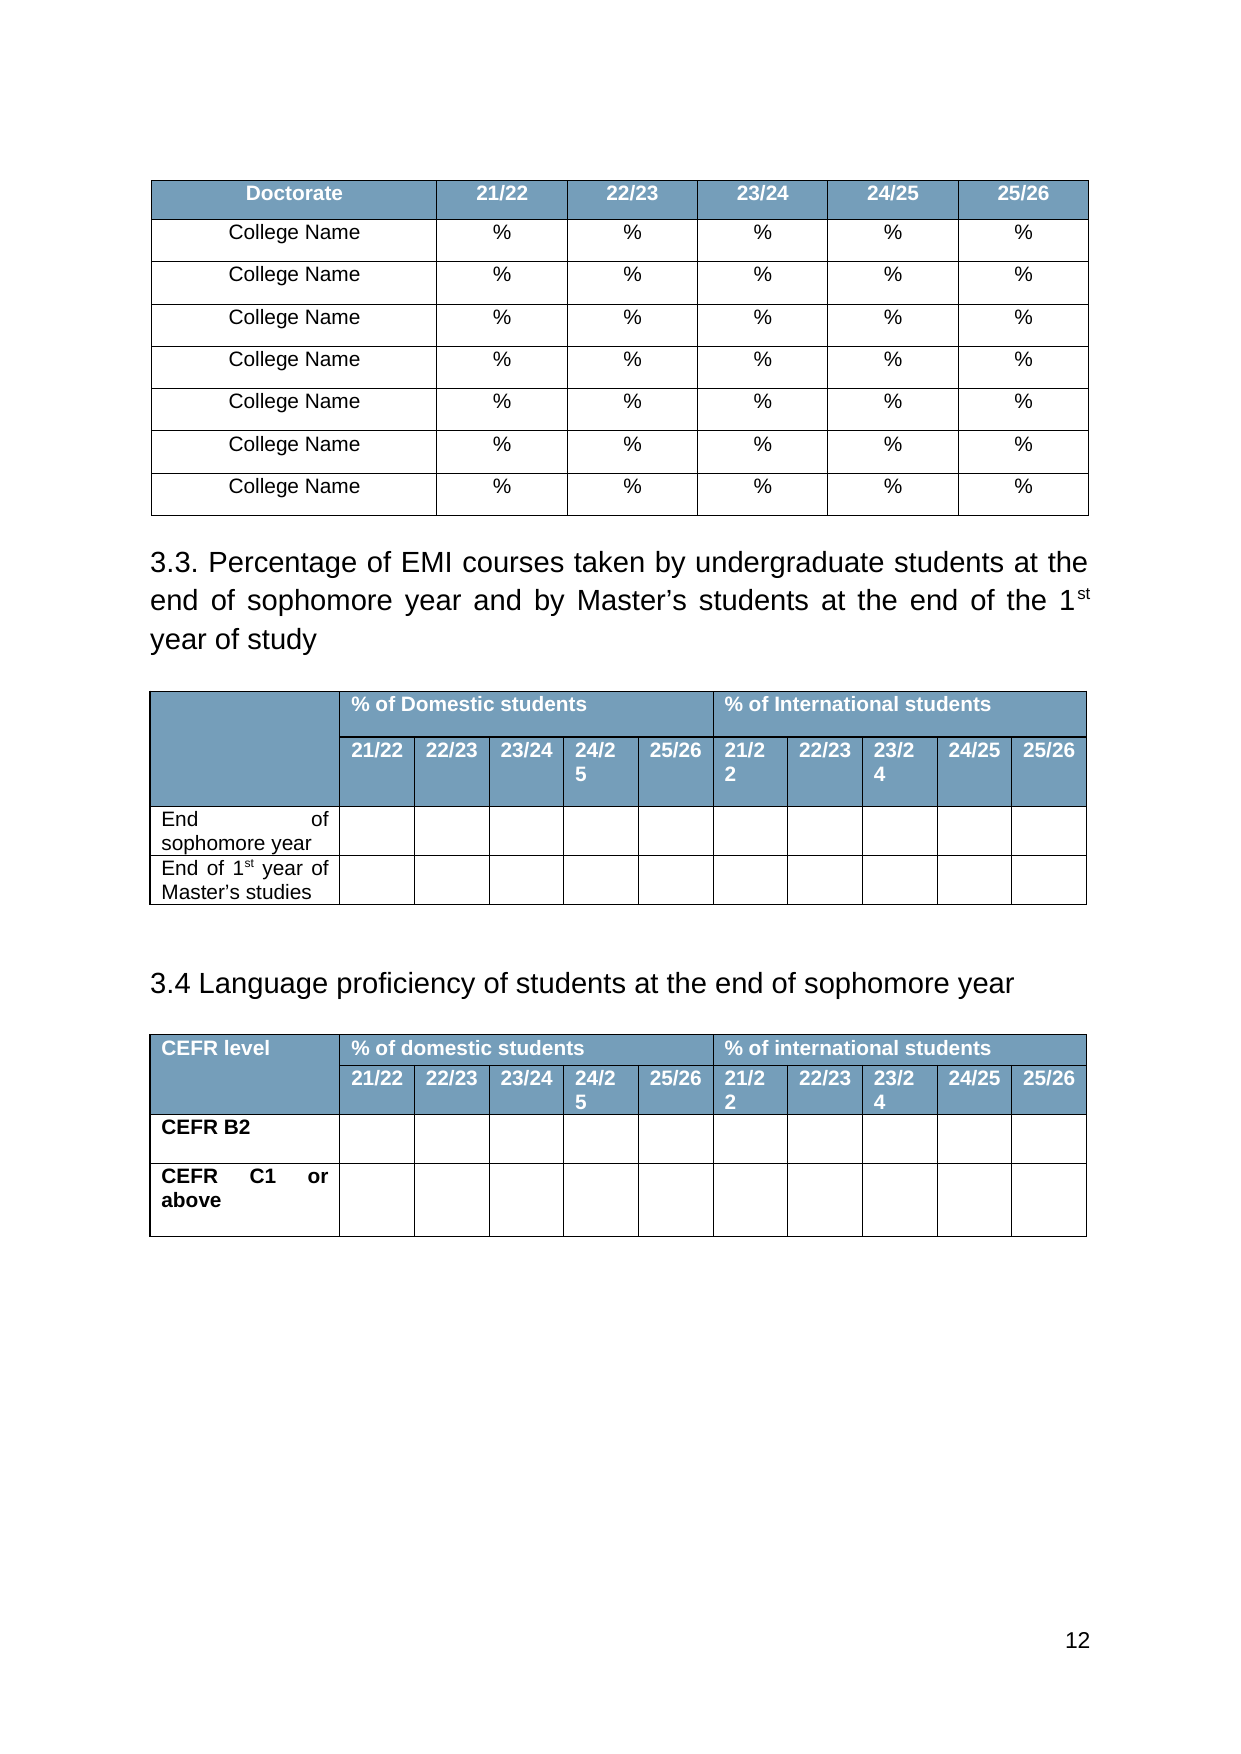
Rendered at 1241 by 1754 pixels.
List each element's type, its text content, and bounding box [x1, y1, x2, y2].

table_cell [938, 807, 1011, 855]
table_cell % [959, 474, 1088, 515]
table_cell [938, 1164, 1011, 1236]
text 3.4 Language proficiency of students at the end of sophomore year [150, 966, 1090, 999]
table_cell [340, 807, 414, 855]
table_cell 24/25 [938, 1066, 1011, 1114]
table_cell % [698, 431, 827, 473]
table_cell [863, 856, 937, 904]
table_cell 24/25 [938, 738, 1011, 806]
table_cell [490, 1164, 563, 1236]
table_cell CEFR B2 [151, 1115, 339, 1163]
table_cell [788, 1115, 862, 1163]
table_cell 23/24 [490, 738, 563, 806]
table_cell % [437, 389, 567, 430]
table_cell [1012, 1164, 1086, 1236]
table_cell % [698, 220, 827, 261]
table_cell 22/23 [415, 738, 489, 806]
table_cell % [828, 431, 958, 473]
table_cell [340, 856, 414, 904]
table_cell 21/22 [340, 1066, 414, 1114]
table_cell 22/23 [788, 1066, 862, 1114]
table_header 22/23 [568, 181, 697, 219]
table_cell [938, 856, 1011, 904]
table_cell % [828, 220, 958, 261]
table_cell 22/23 [788, 738, 862, 806]
table_cell [564, 807, 638, 855]
table_cell % [698, 305, 827, 346]
table_cell [415, 1164, 489, 1236]
table_cell % [698, 347, 827, 388]
table_cell % [568, 220, 697, 261]
table_cell 25/26 [639, 738, 713, 806]
table_cell % [959, 389, 1088, 430]
table_header Doctorate [152, 181, 436, 219]
table_cell College Name [152, 347, 436, 388]
table_cell [1012, 1115, 1086, 1163]
table_cell College Name [152, 262, 436, 303]
table_cell % [828, 474, 958, 515]
table_cell [564, 1164, 638, 1236]
table_cell College Name [152, 220, 436, 261]
table_cell [490, 856, 563, 904]
table_cell % [568, 474, 697, 515]
table_cell % [568, 305, 697, 346]
table_cell % [959, 220, 1088, 261]
table_cell 21/22 [340, 738, 414, 806]
table_cell % [437, 474, 567, 515]
table_cell [639, 807, 713, 855]
table_header % of international students [714, 1035, 1086, 1065]
table_cell 22/23 [415, 1066, 489, 1114]
table_cell [714, 1115, 787, 1163]
table_cell % [698, 474, 827, 515]
table_cell % [437, 305, 567, 346]
table_cell 21/22 [714, 1066, 787, 1114]
table_cell College Name [152, 431, 436, 473]
table_header CEFR level [151, 1035, 339, 1114]
table_cell % [698, 262, 827, 303]
table_cell [938, 1115, 1011, 1163]
table_cell % [828, 262, 958, 303]
table_cell [490, 1115, 563, 1163]
table_cell % [959, 431, 1088, 473]
table_header [151, 692, 339, 806]
table_cell [714, 856, 787, 904]
table_cell 24/25 [564, 738, 638, 806]
table_cell College Name [152, 389, 436, 430]
table_cell [788, 807, 862, 855]
table_cell % [828, 347, 958, 388]
table_cell [564, 856, 638, 904]
table_cell [714, 807, 787, 855]
table_cell 23/24 [490, 1066, 563, 1114]
table_cell % [437, 347, 567, 388]
table_cell 25/26 [1012, 1066, 1086, 1114]
table_cell % [568, 262, 697, 303]
table_cell [863, 807, 937, 855]
table_cell % [959, 262, 1088, 303]
table_cell % [828, 389, 958, 430]
table_cell [564, 1115, 638, 1163]
table_cell [639, 1164, 713, 1236]
table_cell % [568, 347, 697, 388]
table_cell [415, 807, 489, 855]
table_cell % [437, 220, 567, 261]
table_cell CEFR C1 or above [151, 1164, 339, 1236]
table_cell End of 1st year of Master’s studies [151, 856, 339, 904]
table_header 21/22 [437, 181, 567, 219]
table_cell [863, 1115, 937, 1163]
table_header % of domestic students [340, 1035, 713, 1065]
table_cell [415, 856, 489, 904]
table_cell [1012, 856, 1086, 904]
table_cell [639, 1115, 713, 1163]
table_cell % [437, 431, 567, 473]
table_cell [415, 1115, 489, 1163]
table_cell [490, 807, 563, 855]
table_cell % [698, 389, 827, 430]
table_cell College Name [152, 474, 436, 515]
table_cell College Name [152, 305, 436, 346]
table_header % of Domestic students [340, 692, 713, 736]
table_header 24/25 [828, 181, 958, 219]
table_cell 23/24 [863, 738, 937, 806]
table_cell % [568, 431, 697, 473]
table_cell 23/24 [863, 1066, 937, 1114]
table_cell [340, 1164, 414, 1236]
table_cell % [828, 305, 958, 346]
table_cell End of sophomore year [151, 807, 339, 855]
table_cell [340, 1115, 414, 1163]
table_cell [863, 1164, 937, 1236]
table_cell [714, 1164, 787, 1236]
table_cell [1012, 807, 1086, 855]
table_header 25/26 [959, 181, 1088, 219]
table_header 23/24 [698, 181, 827, 219]
table_cell % [437, 262, 567, 303]
table_cell [788, 1164, 862, 1236]
table_cell 21/22 [714, 738, 787, 806]
table_cell % [568, 389, 697, 430]
table_cell 24/25 [564, 1066, 638, 1114]
table_cell [639, 856, 713, 904]
table_cell % [959, 305, 1088, 346]
table_cell 25/26 [639, 1066, 713, 1114]
table_cell [788, 856, 862, 904]
table_header % of International students [714, 692, 1086, 736]
text 3.3. Percentage of EMI courses taken by undergraduate students at the end of sophomore year and by Master’s students at the end of the 1st year of study [150, 545, 1090, 655]
table_cell 25/26 [1012, 738, 1086, 806]
table_cell % [959, 347, 1088, 388]
